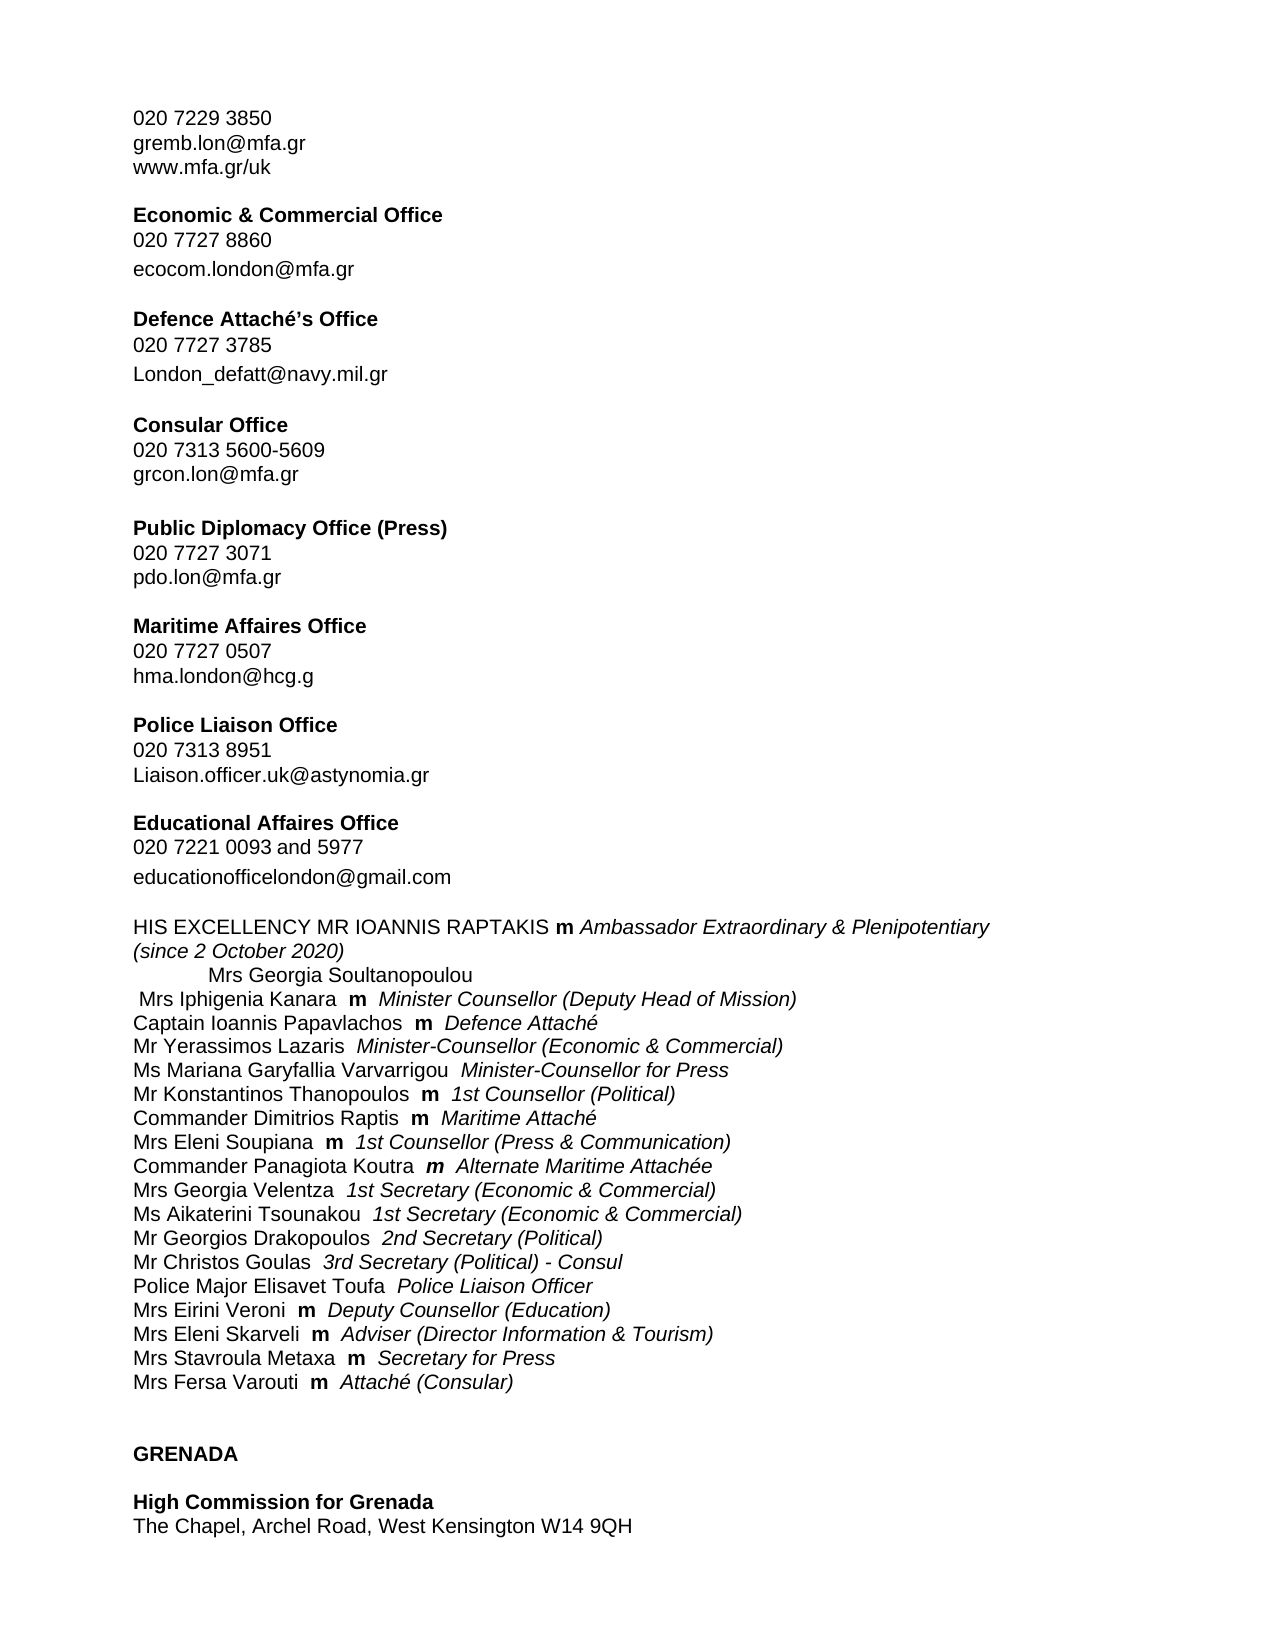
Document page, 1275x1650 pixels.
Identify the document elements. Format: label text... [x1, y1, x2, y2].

text Mrs Eleni Soupiana m 1st Counsellor (Press & Communication) [133, 1130, 1181, 1154]
text Mr Christos Goulas 3rd Secretary (Political) - Consul [133, 1250, 1181, 1274]
text Mrs Georgia Velentza 1st Secretary (Economic & Commercial) [133, 1178, 1181, 1202]
text www.mfa.gr/uk [133, 155, 1181, 179]
text Mr Yerassimos Lazaris Minister-Counsellor (Economic & Commercial) [133, 1034, 1181, 1058]
text Ms Aikaterini Tsounakou 1st Secretary (Economic & Commercial) [133, 1202, 1181, 1226]
text Public Diplomacy Office (Press) [133, 516, 1181, 540]
text pdo.lon@mfa.gr [133, 565, 1181, 589]
text Police Liaison Office [133, 712, 1181, 737]
text grcon.lon@mfa.gr [133, 461, 1181, 485]
text 020 7221 0093 and 5977 [133, 834, 1181, 860]
text GRENADA [133, 1442, 1181, 1466]
text Mrs Georgia Soultanopoulou [133, 962, 1181, 986]
text Captain Ioannis Papavlachos m Defence Attaché [133, 1010, 1181, 1034]
text Mr Georgios Drakopoulos 2nd Secretary (Political) [133, 1226, 1181, 1250]
text Commander Dimitrios Raptis m Maritime Attaché [133, 1106, 1181, 1130]
text 020 7727 0507 [133, 638, 1181, 664]
text gremb.lon@mfa.gr [133, 131, 1181, 155]
text Mrs Eleni Skarveli m Adviser (Director Information & Tourism) [133, 1322, 1181, 1346]
text educationofficelondon@gmail.com [133, 860, 1181, 891]
text 020 7313 8951 [133, 737, 1181, 763]
text The Chapel, Archel Road, West Kensington W14 9QH [133, 1513, 1181, 1537]
text Mrs Fersa Varouti m Attaché (Consular) [133, 1370, 1181, 1394]
text Mr Konstantinos Thanopoulos m 1st Counsellor (Political) [133, 1082, 1181, 1106]
text Ms Mariana Garyfallia Varvarrigou Minister-Counsellor for Press [133, 1058, 1181, 1082]
text Educational Affaires Office [133, 811, 1181, 834]
text HIS EXCELLENCY MR IOANNIS RAPTAKIS m Ambassador Extraordinary & Plenipotentiary [133, 914, 1181, 938]
text Mrs Eirini Veroni m Deputy Counsellor (Education) [133, 1298, 1181, 1322]
text Mrs Stavroula Metaxa m Secretary for Press [133, 1346, 1181, 1370]
text Mrs Iphigenia Kanara m Minister Counsellor (Deputy Head of Mission) [133, 986, 1181, 1010]
text 020 7727 3785 [133, 332, 1181, 357]
text Economic & Commercial Office [133, 203, 1181, 227]
text Liaison.officer.uk@astynomia.gr [133, 763, 1181, 787]
text hma.london@hcg.g [133, 664, 1181, 688]
text 020 7313 5600-5609 [133, 437, 1181, 461]
text Defence Attaché’s Office [133, 307, 1181, 332]
text Consular Office [133, 412, 1181, 437]
text ecocom.london@mfa.gr [133, 252, 1181, 283]
text Commander Panagiota Koutra m Alternate Maritime Attachée [133, 1154, 1181, 1178]
text 020 7229 3850 [133, 106, 1181, 131]
text (since 2 October 2020) [133, 938, 1181, 962]
text Police Major Elisavet Toufa Police Liaison Officer [133, 1274, 1181, 1298]
text 020 7727 8860 [133, 227, 1181, 252]
text 020 7727 3071 [133, 540, 1181, 565]
text Maritime Affaires Office [133, 613, 1181, 638]
text High Commission for Grenada [133, 1489, 1181, 1513]
text London_defatt@navy.mil.gr [133, 357, 1181, 388]
